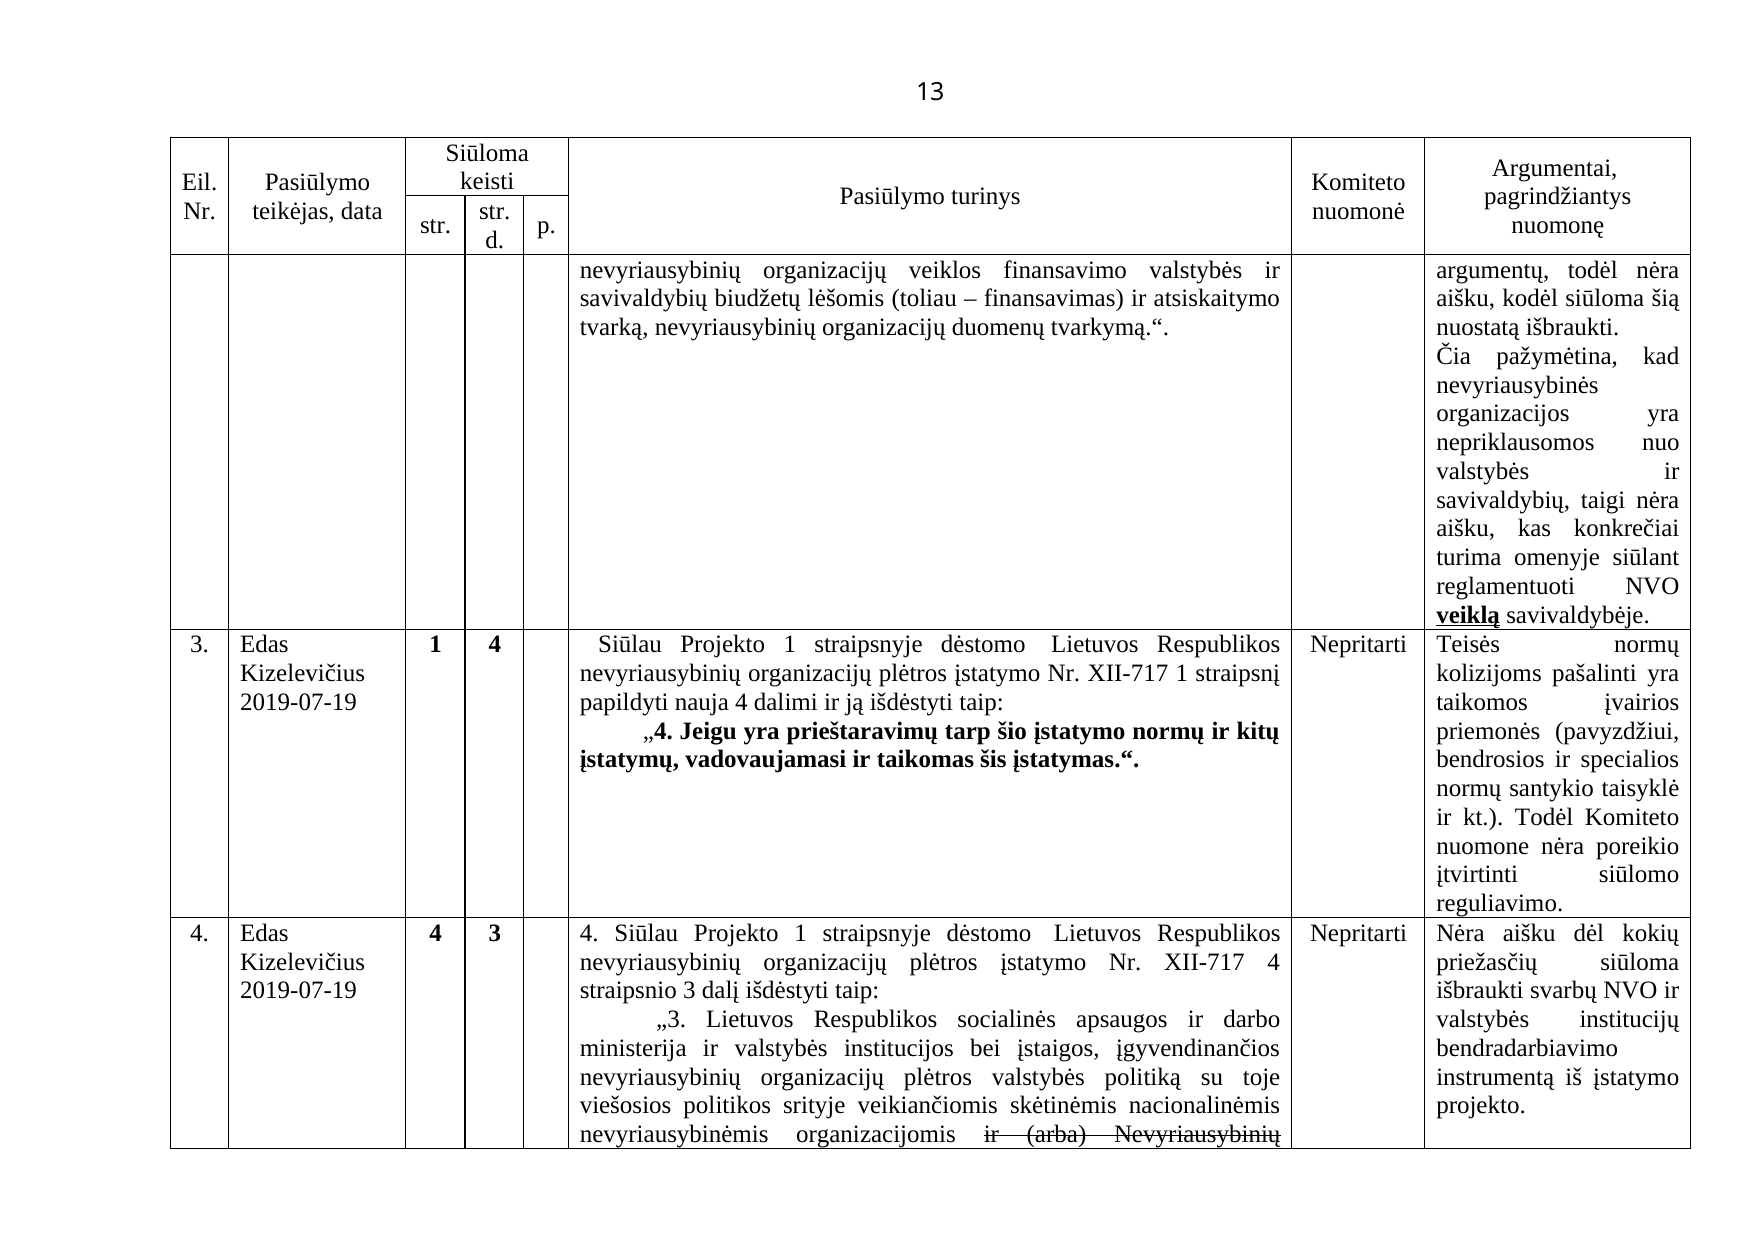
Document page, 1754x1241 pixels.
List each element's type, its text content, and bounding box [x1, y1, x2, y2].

table_cell Edas Kizelevičius 2019-07-19 [229, 918, 405, 1148]
table_cell str. d. [466, 196, 523, 254]
table_cell [524, 255, 568, 628]
table_header Pasiūlymo turinys [569, 138, 1291, 254]
table_cell [171, 255, 228, 628]
table_cell Siūlau Projekto 1 straipsnyje dėstomo Lietuvos Respublikos nevyriausybinių organizacijų plėtros įstatymo Nr. XII-717 1 straipsnį papildyti nauja 4 dalimi ir ją išdėstyti taip: „4. Jeigu yra prieštaravimų tarp šio įstatymo normų ir kitų įstatymų, vadovaujamasi ir taikomas šis įstatymas.“. [569, 630, 1291, 917]
table_cell argumentų, todėl nėra aišku, kodėl siūloma šią nuostatą išbraukti. Čia pažymėtina, kad nevyriausybinės organizacijos yra nepriklausomos nuo valstybės ir savivaldybių, taigi nėra aišku, kas konkrečiai turima omenyje siūlant reglamentuoti NVO veiklą savivaldybėje. [1425, 255, 1690, 628]
table_cell Nepritarti [1292, 630, 1424, 917]
table_cell Edas Kizelevičius 2019-07-19 [229, 630, 405, 917]
table_cell Nepritarti [1292, 918, 1424, 1148]
table_cell 4 [466, 630, 523, 917]
table_cell Teisės normų kolizijoms pašalinti yra taikomos įvairios priemonės (pavyzdžiui, bendrosios ir specialios normų santykio taisyklė ir kt.). Todėl Komiteto nuomone nėra poreikio įtvirtinti siūlomo reguliavimo. [1425, 630, 1690, 917]
table_cell 4. [171, 918, 228, 1148]
table_header Pasiūlymo teikėjas, data [229, 138, 405, 254]
table_cell [1292, 255, 1424, 628]
table_cell [466, 255, 523, 628]
table_header Siūloma keisti [406, 138, 568, 195]
table_cell [524, 630, 568, 917]
table_cell 4. Siūlau Projekto 1 straipsnyje dėstomo Lietuvos Respublikos nevyriausybinių organizacijų plėtros įstatymo Nr. XII-717 4 straipsnio 3 dalį išdėstyti taip: „3. Lietuvos Respublikos socialinės apsaugos ir darbo ministerija ir valstybės institucijos bei įstaigos, įgyvendinančios nevyriausybinių organizacijų plėtros valstybės politiką su toje viešosios politikos srityje veikiančiomis skėtinėmis nacionalinėmis nevyriausybinėmis organizacijomis ir (arba) Nevyriausybinių [569, 918, 1291, 1148]
table_header Argumentai, pagrindžiantys nuomonę [1425, 138, 1690, 254]
table_cell [229, 255, 405, 628]
table_cell p. [524, 196, 568, 254]
table_cell 4 [406, 918, 464, 1148]
table_cell 3 [466, 918, 523, 1148]
table_cell 3. [171, 630, 228, 917]
table_cell 1 [406, 630, 464, 917]
table_cell [524, 918, 568, 1148]
table_cell nevyriausybinių organizacijų veiklos finansavimo valstybės ir savivaldybių biudžetų lėšomis (toliau – finansavimas) ir atsiskaitymo tvarką, nevyriausybinių organizacijų duomenų tvarkymą.“. [569, 255, 1291, 628]
table_cell Nėra aišku dėl kokių priežasčių siūloma išbraukti svarbų NVO ir valstybės institucijų bendradarbiavimo instrumentą iš įstatymo projekto. [1425, 918, 1690, 1148]
table_header Eil. Nr. [171, 138, 228, 254]
table_header Komiteto nuomonė [1292, 138, 1424, 254]
table_cell [406, 255, 464, 628]
table_cell str. [406, 196, 464, 254]
